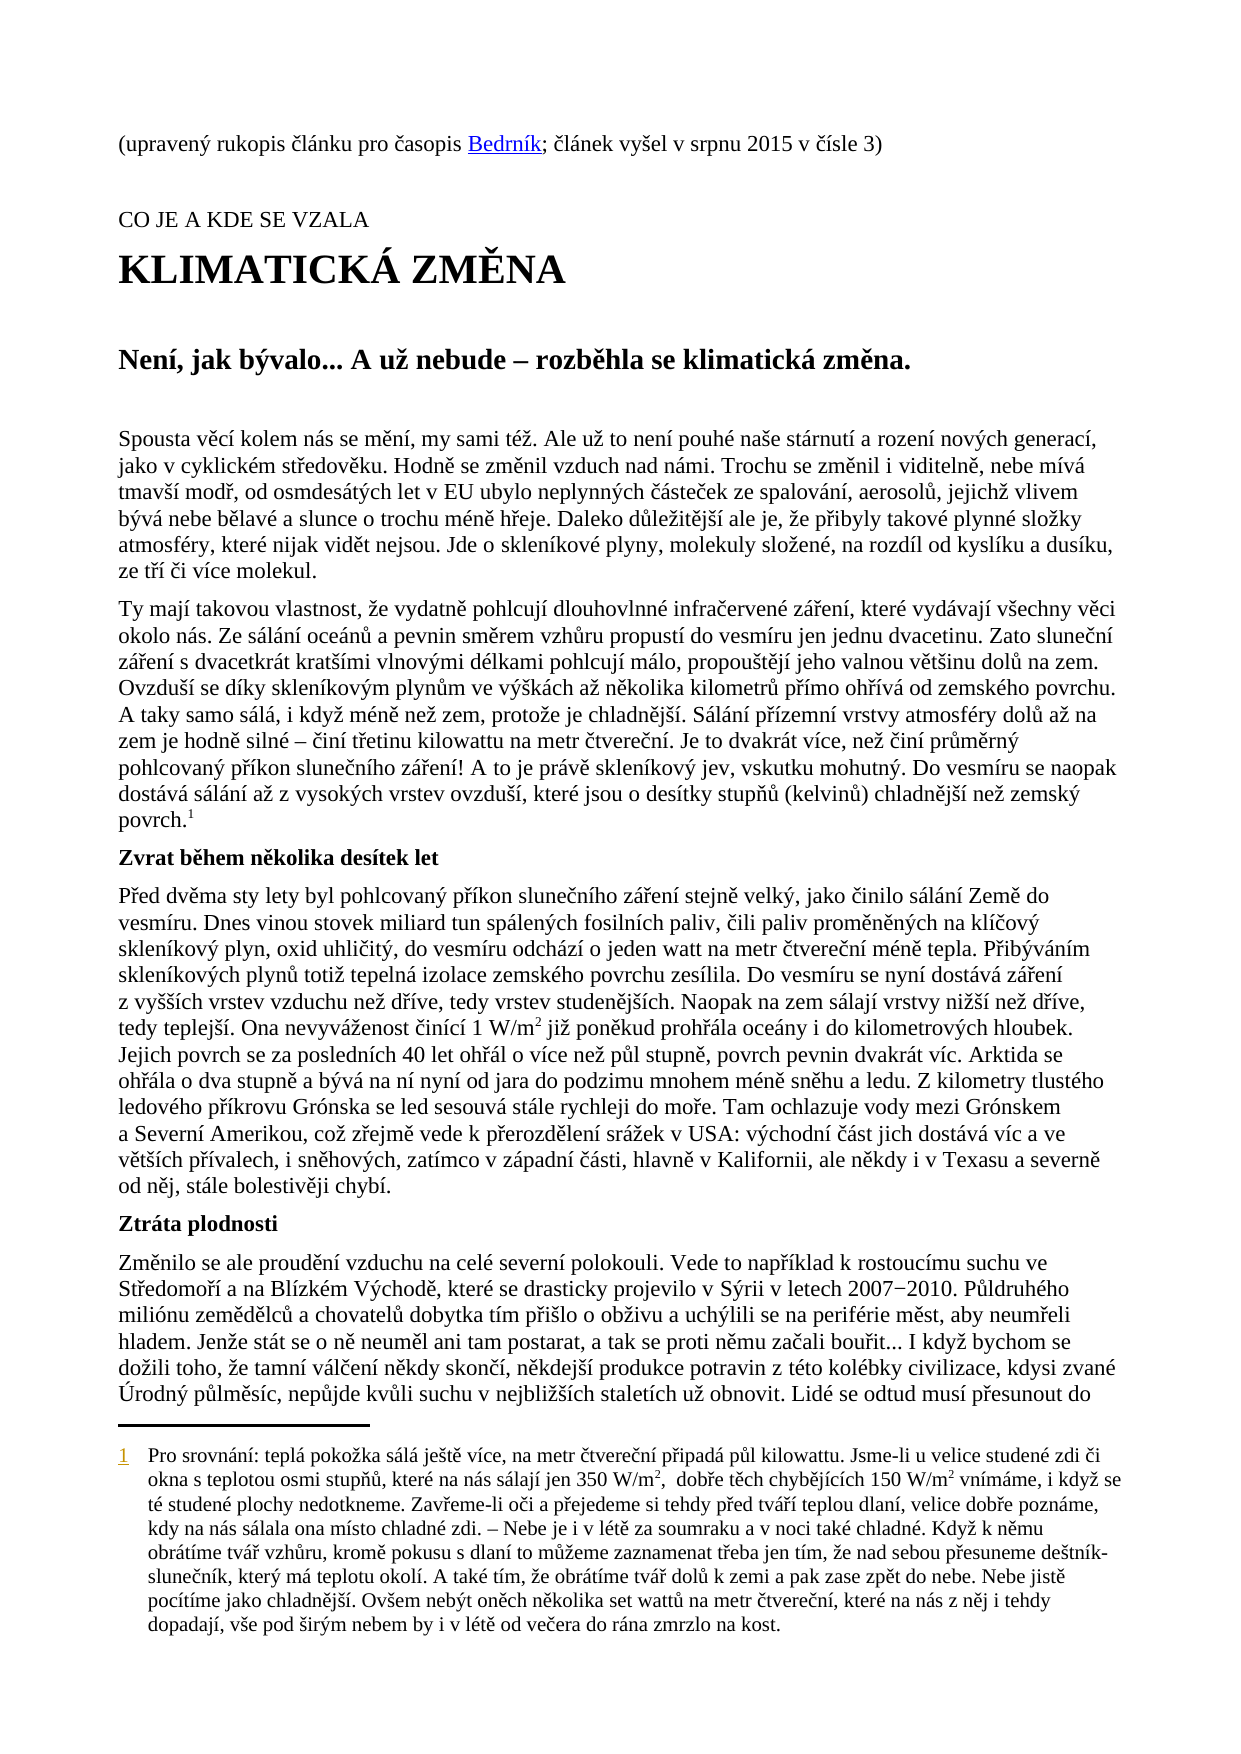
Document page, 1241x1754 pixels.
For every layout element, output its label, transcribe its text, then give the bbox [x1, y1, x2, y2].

text Ty mají takovou vlastnost, že vydatně pohlcují dlouhovlnné infračervené záření, které vydávají všechny věci okolo nás. Ze sálání oceánů a pevnin směrem vzhůru propustí do vesmíru jen jednu dvacetinu. Zato sluneční záření s dvacetkrát kratšími vlnovými délkami pohlcují málo, propouštějí jeho valnou většinu dolů na zem. Ovzduší se díky skleníkovým plynům ve výškách až několika kilometrů přímo ohřívá od zemského povrchu. A taky samo sálá, i když méně než zem, protože je chladnější. Sálání přízemní vrstvy atmosféry dolů až na zem je hodně silné – činí třetinu kilowattu na metr čtvereční. Je to dvakrát více, než činí průměrný pohlcovaný příkon slunečního záření! A to je právě skleníkový jev, vskutku mohutný. Do vesmíru se naopak dostává sálání až z vysokých vrstev ovzduší, které jsou o desítky stupňů (kelvinů) chladnější než zemský povrch. [118, 595, 1122, 833]
text Změnilo se ale proudění vzduchu na celé severní polokouli. Vede to například k rostoucímu suchu ve Středomoří a na Blízkém Východě, které se drasticky projevilo v Sýrii v letech 2007−2010. Půldruhého miliónu zemědělců a chovatelů dobytka tím přišlo o obživu a uchýlili se na periférie měst, aby neumřeli hladem. Jenže stát se o ně neuměl ani tam postarat, a tak se proti němu začali bouřit... I když bychom se dožili toho, že tamní válčení někdy skončí, někdejší produkce potravin z této kolébky civilizace, kdysi zvané Úrodný půlměsíc, nepůjde kvůli suchu v nejbližších staletích už obnovit. Lidé se odtud musí přesunout do [118, 1249, 1122, 1407]
text Pro srovnání: teplá pokožka sálá ještě více, na metr čtvereční připadá půl kilowattu. Jsme-li u velice studené zdi či okna s teplotou osmi stupňů, které na nás sálají jen 350 W/m2, dobře těch chybějících 150 W/m2 vnímáme, i když se té studené plochy nedotkneme. Zavřeme-li oči a přejedeme si tehdy před tváří teplou dlaní, velice dobře poznáme, kdy na nás sálala ona místo chladné zdi. – Nebe je i v létě za soumraku a v noci také chladné. Když k němu obrátíme tvář vzhůru, kromě pokusu s dlaní to můžeme zaznamenat třeba jen tím, že nad sebou přesuneme deštník-slunečník, který má teplotu okolí. A také tím, že obrátíme tvář dolů k zemi a pak zase zpět do nebe. Nebe jistě pocítíme jako chladnější. Ovšem nebýt oněch několika set wattů na metr čtvereční, které na nás z něj i tehdy dopadají, vše pod širým nebem by i v létě od večera do rána zmrzlo na kost. [118, 1443, 1122, 1636]
text Není, jak bývalo... A už nebude – rozběhla se klimatická změna. [118, 342, 1122, 376]
text KLIMATICKÁ ZMĚNA [118, 244, 1122, 292]
text Zvrat během několika desítek let [118, 844, 1122, 871]
text (upravený rukopis článku pro časopis Bedrník; článek vyšel v srpnu 2015 v čísle 3) [118, 130, 1122, 156]
text Spousta věcí kolem nás se mění, my sami též. Ale už to není pouhé naše stárnutí a rození nových generací, jako v cyklickém středověku. Hodně se změnil vzduch nad námi. Trochu se změnil i viditelně, nebe mívá tmavší modř, od osmdesátých let v EU ubylo neplynných částeček ze spalování, aerosolů, jejichž vlivem bývá nebe bělavé a slunce o trochu méně hřeje. Daleko důležitější ale je, že přibyly takové plynné složky atmosféry, které nijak vidět nejsou. Jde o skleníkové plyny, molekuly složené, na rozdíl od kyslíku a dusíku, ze tří či více molekul. [118, 426, 1122, 584]
text Před dvěma sty lety byl pohlcovaný příkon slunečního záření stejně velký, jako činilo sálání Země do vesmíru. Dnes vinou stovek miliard tun spálených fosilních paliv, čili paliv proměněných na klíčový skleníkový plyn, oxid uhličitý, do vesmíru odchází o jeden watt na metr čtvereční méně tepla. Přibýváním skleníkových plynů totiž tepelná izolace zemského povrchu zesílila. Do vesmíru se nyní dostává záření z vyšších vrstev vzduchu než dříve, tedy vrstev studenějších. Naopak na zem sálají vrstvy nižší než dříve, tedy teplejší. Ona nevyváženost činící 1 W/m2 již poněkud prohřála oceány i do kilometrových hloubek. Jejich povrch se za posledních 40 let ohřál o více než půl stupně, povrch pevnin dvakrát víc. Arktida se ohřála o dva stupně a bývá na ní nyní od jara do podzimu mnohem méně sněhu a ledu. Z kilometry tlustého ledového příkrovu Grónska se led sesouvá stále rychleji do moře. Tam ochlazuje vody mezi Grónskem a Severní Amerikou, což zřejmě vede k přerozdělení srážek v USA: východní část jich dostává víc a ve větších přívalech, i sněhových, zatímco v západní části, hlavně v Kalifornii, ale někdy i v Texasu a severně od něj, stále bolestivěji chybí. [118, 882, 1122, 1199]
text Ztráta plodnosti [118, 1211, 1122, 1237]
